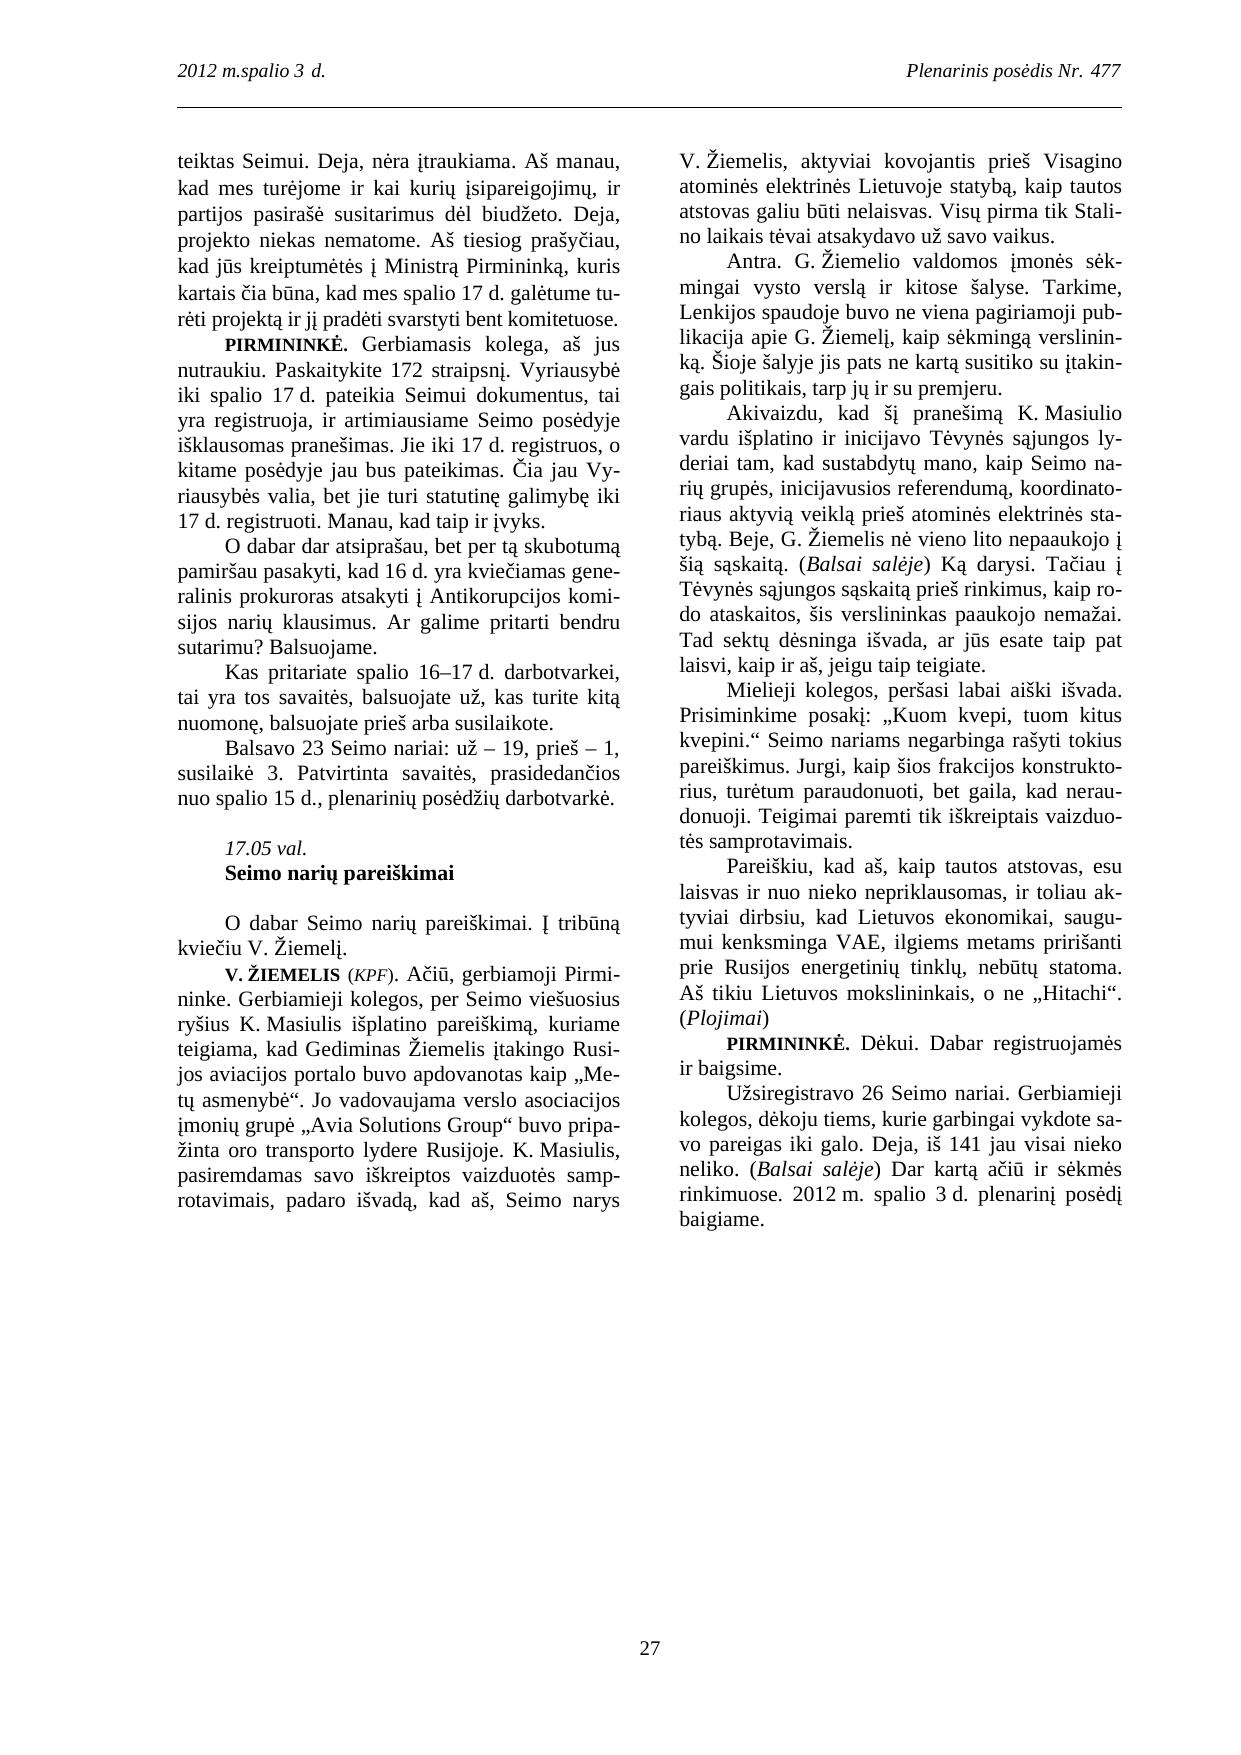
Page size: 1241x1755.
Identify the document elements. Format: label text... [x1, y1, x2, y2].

text An­tra. G. Žie­me­lio val­do­mos įmo­nės sėk­min­gai vys­to ver­slą ir ki­to­se ša­ly­se. Tar­ki­me, Len­ki­jos spau­do­je bu­vo ne vie­na pa­gi­ria­mo­ji pub­li­ka­ci­ja apie G. Žie­me­lį, kaip sėk­min­gą ver­sli­nin­ką. Šio­je ša­ly­je jis pats ne kar­tą su­si­ti­ko su įta­kin­gais po­li­ti­kais, tarp jų ir su prem­je­ru. [679, 248, 1122, 400]
text O da­bar dar at­si­pra­šau, bet per tą sku­bo­tu­mą pa­mir­šau pa­sa­ky­ti, kad 16 d. yra kvie­čia­mas ge­ne­ra­li­nis pro­ku­ro­ras at­sa­ky­ti į An­ti­ko­rup­ci­jos ko­mi­si­jos na­rių klau­si­mus. Ar ga­li­me pri­tar­ti ben­dru su­ta­ri­mu? Bal­suo­ja­me. [177, 533, 620, 659]
text Aki­vaiz­du, kad šį pra­ne­ši­mą K. Ma­siu­lio var­du iš­pla­ti­no ir ini­ci­ja­vo Tė­vy­nės są­jun­gos ly­de­riai tam, kad su­stab­dy­tų ma­no, kaip Sei­mo na­rių gru­pės, ini­ci­ja­vu­sios re­fe­ren­du­mą, ko­or­di­na­to­riaus ak­ty­vią veik­lą prieš ato­mi­nės elek­tri­nės sta­ty­bą. Be­je, G. Žie­me­lis nė vie­no li­to ne­pa­au­ko­jo į šią są­skai­tą. (Bal­sai sa­lė­je) Ką da­ry­si. Ta­čiau į Tė­vy­nės są­jun­gos są­skai­tą prieš rin­ki­mus, kaip ro­do ata­skai­tos, šis ver­sli­nin­kas pa­au­ko­jo ne­ma­žai. Tad sek­tų dės­nin­ga iš­va­da, ar jūs esa­te taip pat lais­vi, kaip ir aš, jei­gu taip tei­gia­te. [679, 400, 1122, 677]
text Kas pri­ta­ria­te spa­lio 16–17 d. dar­bo­tvarkei, tai yra tos sa­vai­tės, bal­suo­ja­te už, kas tu­ri­te ki­tą nuo­mo­nę, bal­suo­ja­te prieš ar­ba su­si­lai­ko­te. [177, 659, 620, 735]
text Mie­lie­ji ko­le­gos, per­ša­si la­bai aiš­ki iš­va­da. Pri­si­min­ki­me po­sa­kį: „Kuom kve­pi, tuom ki­tus kve­pi­ni.“ Sei­mo na­riams ne­gar­bin­ga ra­šy­ti to­kius pa­reiš­ki­mus. Jur­gi, kaip šios frak­ci­jos kon­struk­to­rius, tu­rė­tum pa­rau­do­nuo­ti, bet gai­la, kad ne­rau­do­nuo­ji. Tei­gi­mai pa­rem­ti tik iš­kreip­tais vaiz­duo­tės sam­pro­ta­vi­mais. [679, 677, 1122, 853]
text teik­tas Sei­mui. De­ja, nė­ra įtrau­kia­ma. Aš ma­nau, kad mes tu­rė­jo­me ir kai ku­rių įsi­pa­rei­go­ji­mų, ir par­ti­jos pa­si­ra­šė su­si­ta­ri­mus dėl biu­dže­to. De­ja, pro­jek­to nie­kas ne­ma­to­me. Aš tie­siog pra­šy­čiau, kad jūs kreip­tu­mė­tės į Mi­nist­rą Pir­mi­nin­ką, ku­ris kar­tais čia bū­na, kad mes spa­lio 17 d. ga­lė­tu­me tu­rė­ti pro­jek­tą ir jį pra­dė­ti svars­ty­ti bent ko­mi­te­tuo­se. [177, 148, 620, 331]
text O da­bar Sei­mo na­rių pa­reiš­ki­mai. Į tri­bū­ną kvie­čiu V. Žie­me­lį. [177, 910, 620, 961]
text Sei­mo na­rių pa­reiš­ki­mai [177, 860, 620, 885]
text V. Žie­me­lis, ak­ty­viai ko­vo­jan­tis prieš Vi­sa­gi­no ato­mi­nės elek­tri­nės Lie­tu­vo­je sta­ty­bą, kaip tau­tos at­sto­vas ga­liu bū­ti ne­lais­vas. Vi­sų pir­ma tik Sta­li­no lai­kais tė­vai at­sa­ky­da­vo už sa­vo vai­kus. [679, 148, 1122, 248]
text Už­si­re­gist­ra­vo 26 Sei­mo na­riai. Ger­bia­mie­ji ko­le­gos, dė­ko­ju tiems, ku­rie gar­bin­gai vyk­do­te sa­vo pa­rei­gas iki ga­lo. De­ja, iš 141 jau vi­sai nie­ko ne­li­ko. (Bal­sai sa­lė­je) Dar kar­tą ačiū ir sėk­mės rin­ki­muo­se. 2012 m. spa­lio 3 d. ple­na­ri­nį po­sė­dį bai­gia­me. [679, 1080, 1122, 1232]
text Bal­sa­vo 23 Sei­mo na­riai: už – 19, prieš – 1, su­si­lai­kė 3. Pa­tvir­tin­ta sa­vai­tės, pra­si­de­dan­čios nuo spa­lio 15 d., ple­na­ri­nių po­sė­džių dar­bo­tvarkė. [177, 735, 620, 810]
text PIRMININKĖ. Dė­kui. Da­bar re­gist­ruo­ja­mės ir baig­si­me. [679, 1030, 1122, 1080]
text PIRMININKĖ. Ger­bia­ma­sis ko­le­ga, aš jus nu­trau­kiu. Pa­skai­ty­ki­te 172 straips­nį. Vy­riau­sy­bė iki spa­lio 17 d. pa­tei­kia Sei­mui do­ku­men­tus, tai yra re­gist­ruo­ja, ir ar­ti­miau­sia­me Sei­mo po­sė­dy­je iš­klau­so­mas pra­ne­ši­mas. Jie iki 17 d. re­gist­ruos, o ki­ta­me po­sė­dy­je jau bus pa­tei­ki­mas. Čia jau Vy­riau­sy­bės va­lia, bet jie tu­ri sta­tu­ti­nę ga­li­my­bę iki 17 d. re­gist­ruo­ti. Ma­nau, kad taip ir įvyks. [177, 331, 620, 533]
text V. ŽIEMELIS (KPF). Ačiū, ger­bia­mo­ji Pir­mi­nin­ke. Ger­bia­mie­ji ko­le­gos, per Sei­mo vie­šuo­sius ry­šius K. Ma­siu­lis iš­pla­ti­no pa­reiš­ki­mą, ku­ria­me tei­gia­ma, kad Ge­di­mi­nas Žie­me­lis įta­kin­go Ru­si­jos avia­ci­jos por­ta­lo bu­vo ap­do­va­no­tas kaip „Me­tų as­me­ny­bė“. Jo va­do­vau­ja­ma ver­slo aso­cia­ci­jos įmo­nių gru­pė „Avia So­lu­tions Group“ bu­vo pri­pa­žin­ta oro trans­por­to ly­de­re Ru­si­jo­je. K. Ma­siu­lis, pa­si­rem­da­mas sa­vo iš­kreip­tos vaiz­duo­tės sam­p­rota­vi­mais, pa­da­ro iš­va­dą, kad aš, Sei­mo na­rys [177, 961, 620, 1213]
text 17.05 val. [224, 836, 620, 860]
text Pa­reiš­kiu, kad aš, kaip tau­tos at­sto­vas, esu lais­vas ir nuo nie­ko ne­pri­klau­so­mas, ir to­liau ak­tyviai dirb­siu, kad Lie­tu­vos eko­no­mi­kai, sau­gu­mui kenks­min­ga VAE, il­giems me­tams pri­ri­šan­ti prie Ru­si­jos ener­ge­ti­nių tin­klų, ne­bū­tų sta­to­ma. Aš ti­kiu Lie­tu­vos moks­li­nin­kais, o ne „Hi­ta­chi“. (Plo­ji­mai) [679, 853, 1122, 1030]
